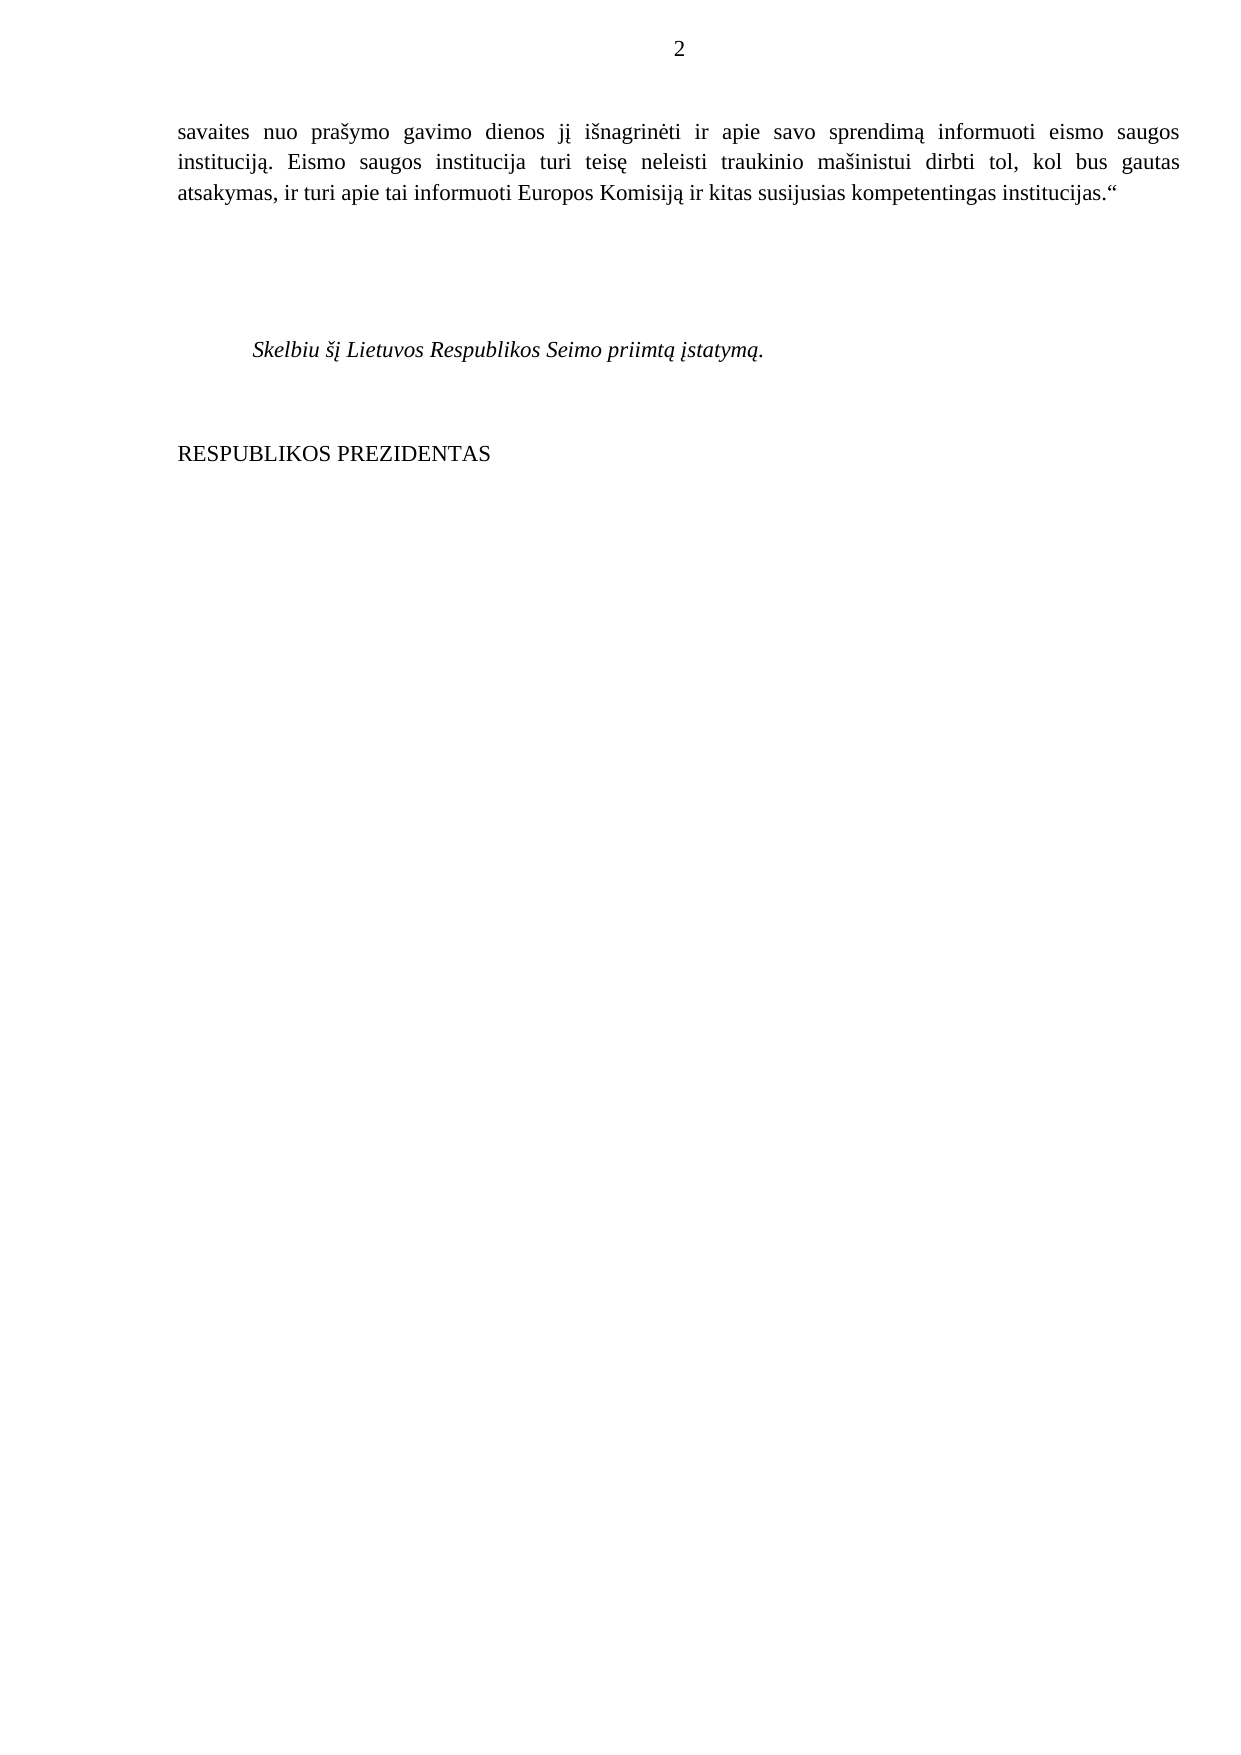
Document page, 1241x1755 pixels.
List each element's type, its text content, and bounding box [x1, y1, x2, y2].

text savaites nuo prašymo gavimo dienos jį išnagrinėti ir apie savo sprendimą informuoti eismo saugos instituciją. Eismo saugos institucija turi teisę neleisti traukinio mašinistui dirbti tol, kol bus gautas atsakymas, ir turi apie tai informuoti Europos Komisiją ir kitas susijusias kompetentingas institucijas.“ [177, 118, 1181, 205]
text RESPUBLIKOS PREZIDENTAS [177, 440, 1181, 466]
text Skelbiu šį Lietuvos Respublikos Seimo priimtą įstatymą. [177, 336, 1181, 362]
